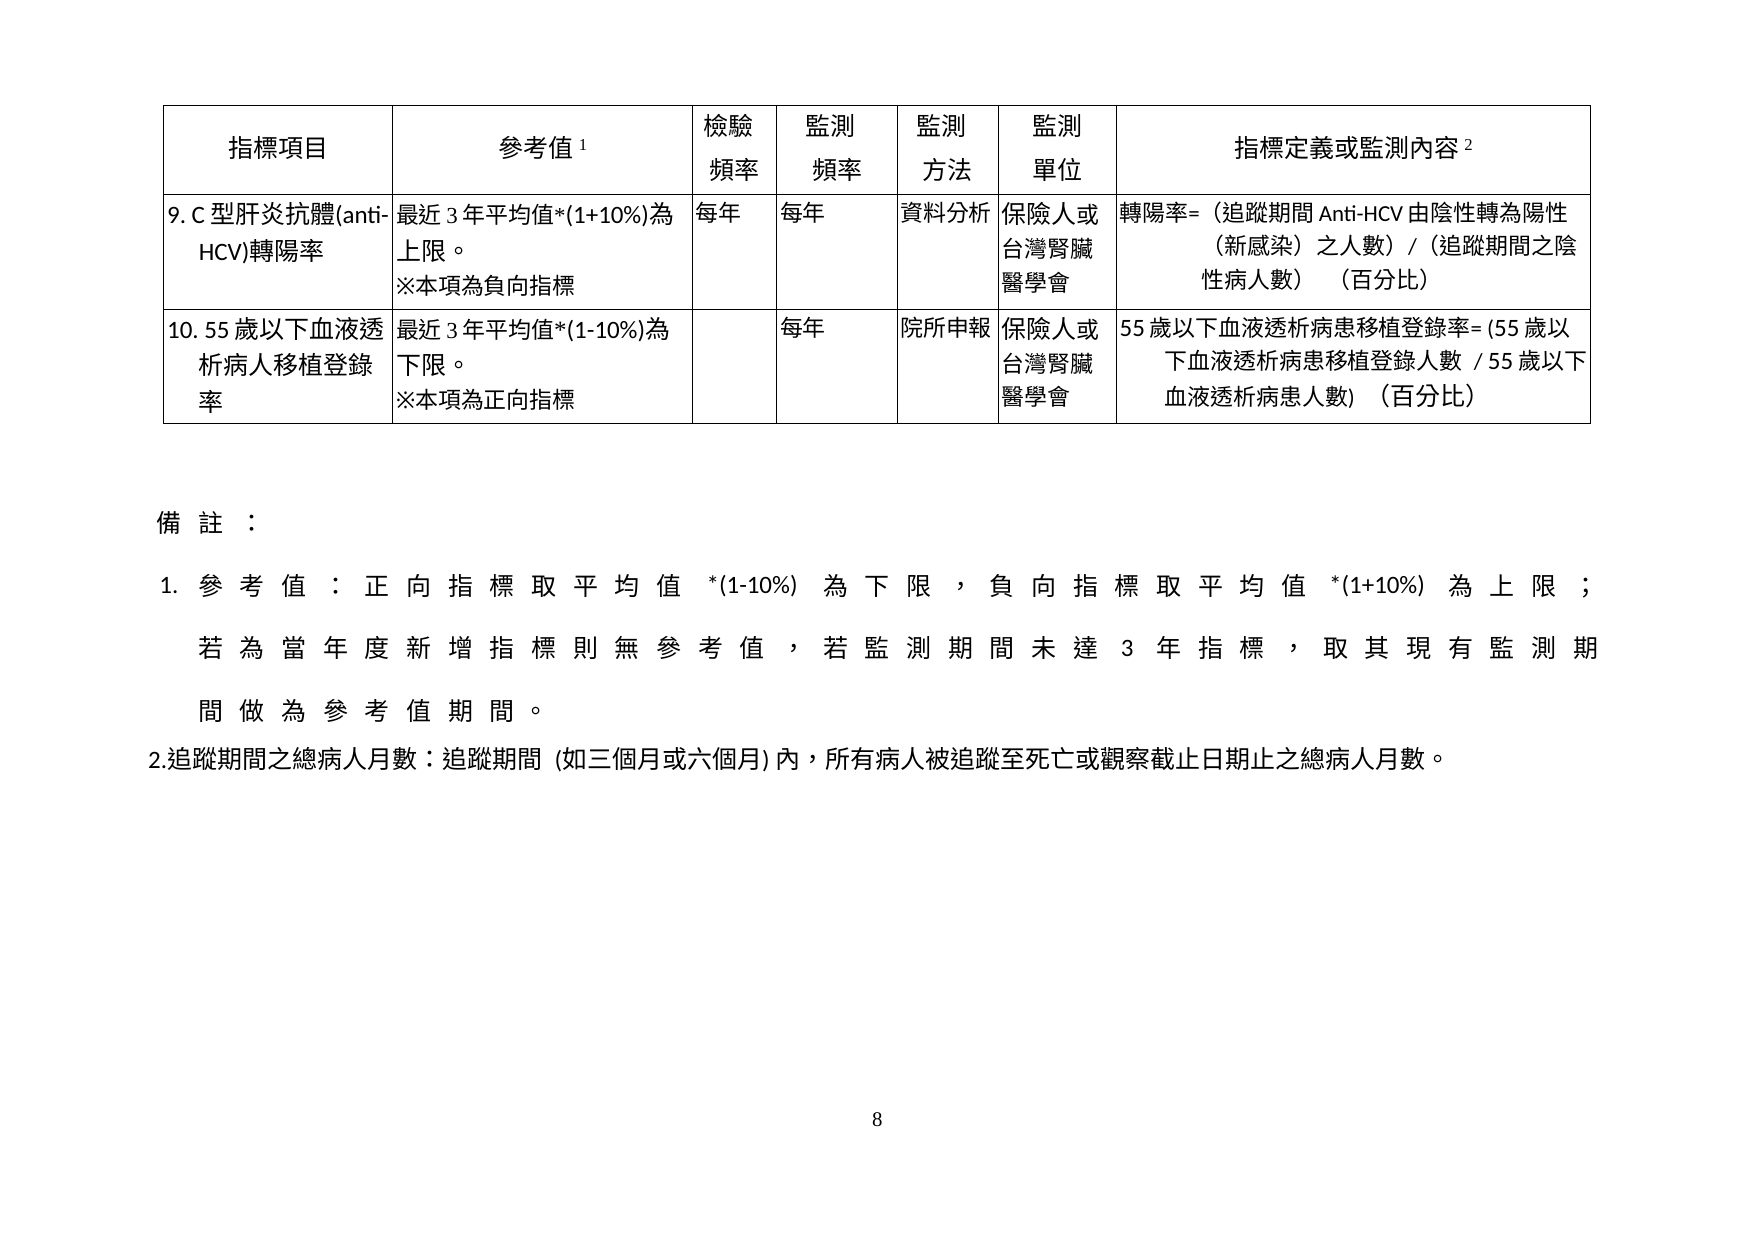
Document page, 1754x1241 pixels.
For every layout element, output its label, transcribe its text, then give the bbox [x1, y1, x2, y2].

table_header 指標項目 [164, 106, 392, 194]
table_cell 最近3年平均值*(1+10%)為上限。 ※本項為負向指標 [393, 195, 692, 308]
table_cell 55歲以下血液透析病患移植登錄率= (55歲以下血液透析病患移植登錄人數 / 55歲以下血液透析病患人數) （百分比） [1117, 310, 1590, 423]
table_cell 10. 55歲以下血液透析病人移植登錄率 [164, 310, 392, 423]
table_cell [693, 310, 776, 423]
table_cell 最近3年平均值*(1-10%)為下限。 ※本項為正向指標 [393, 310, 692, 423]
table_header 檢驗 頻率 [693, 106, 776, 194]
table_cell 保險人或台灣腎臟醫學會 [999, 195, 1116, 308]
table_header 指標定義或監測內容2 [1117, 106, 1590, 194]
table_cell 9. C型肝炎抗體(anti-HCV)轉陽率 [164, 195, 392, 308]
table_cell 每年 [777, 310, 897, 423]
table_cell 每年 [693, 195, 776, 308]
table_header 監測 單位 [999, 106, 1116, 194]
table_cell 院所申報 [898, 310, 998, 423]
table_header 參考值1 [393, 106, 692, 194]
text 1.參考值：正向指標取平均值*(1-10%)為下限，負向指標取平均值*(1+10%)為上限；若為當年度新增指標則無參考值，若監測期間未達3年指標，取其現有監測期間做為參考值期間。 [148, 543, 1642, 730]
text 備註： [148, 480, 1606, 543]
table_cell 每年 [777, 195, 897, 308]
text 2.追蹤期間之總病人月數：追蹤期間 (如三個月或六個月) 內，所有病人被追蹤至死亡或觀察截止日期止之總病人月數。 [148, 740, 1606, 776]
table_header 監測 頻率 [777, 106, 897, 194]
table_cell 保險人或台灣腎臟醫學會 [999, 310, 1116, 423]
table_cell 轉陽率=（追蹤期間Anti-HCV由陰性轉為陽性（新感染）之人數）/（追蹤期間之陰性病人數） （百分比） [1117, 195, 1590, 308]
table_header 監測 方法 [898, 106, 998, 194]
table_cell 資料分析 [898, 195, 998, 308]
